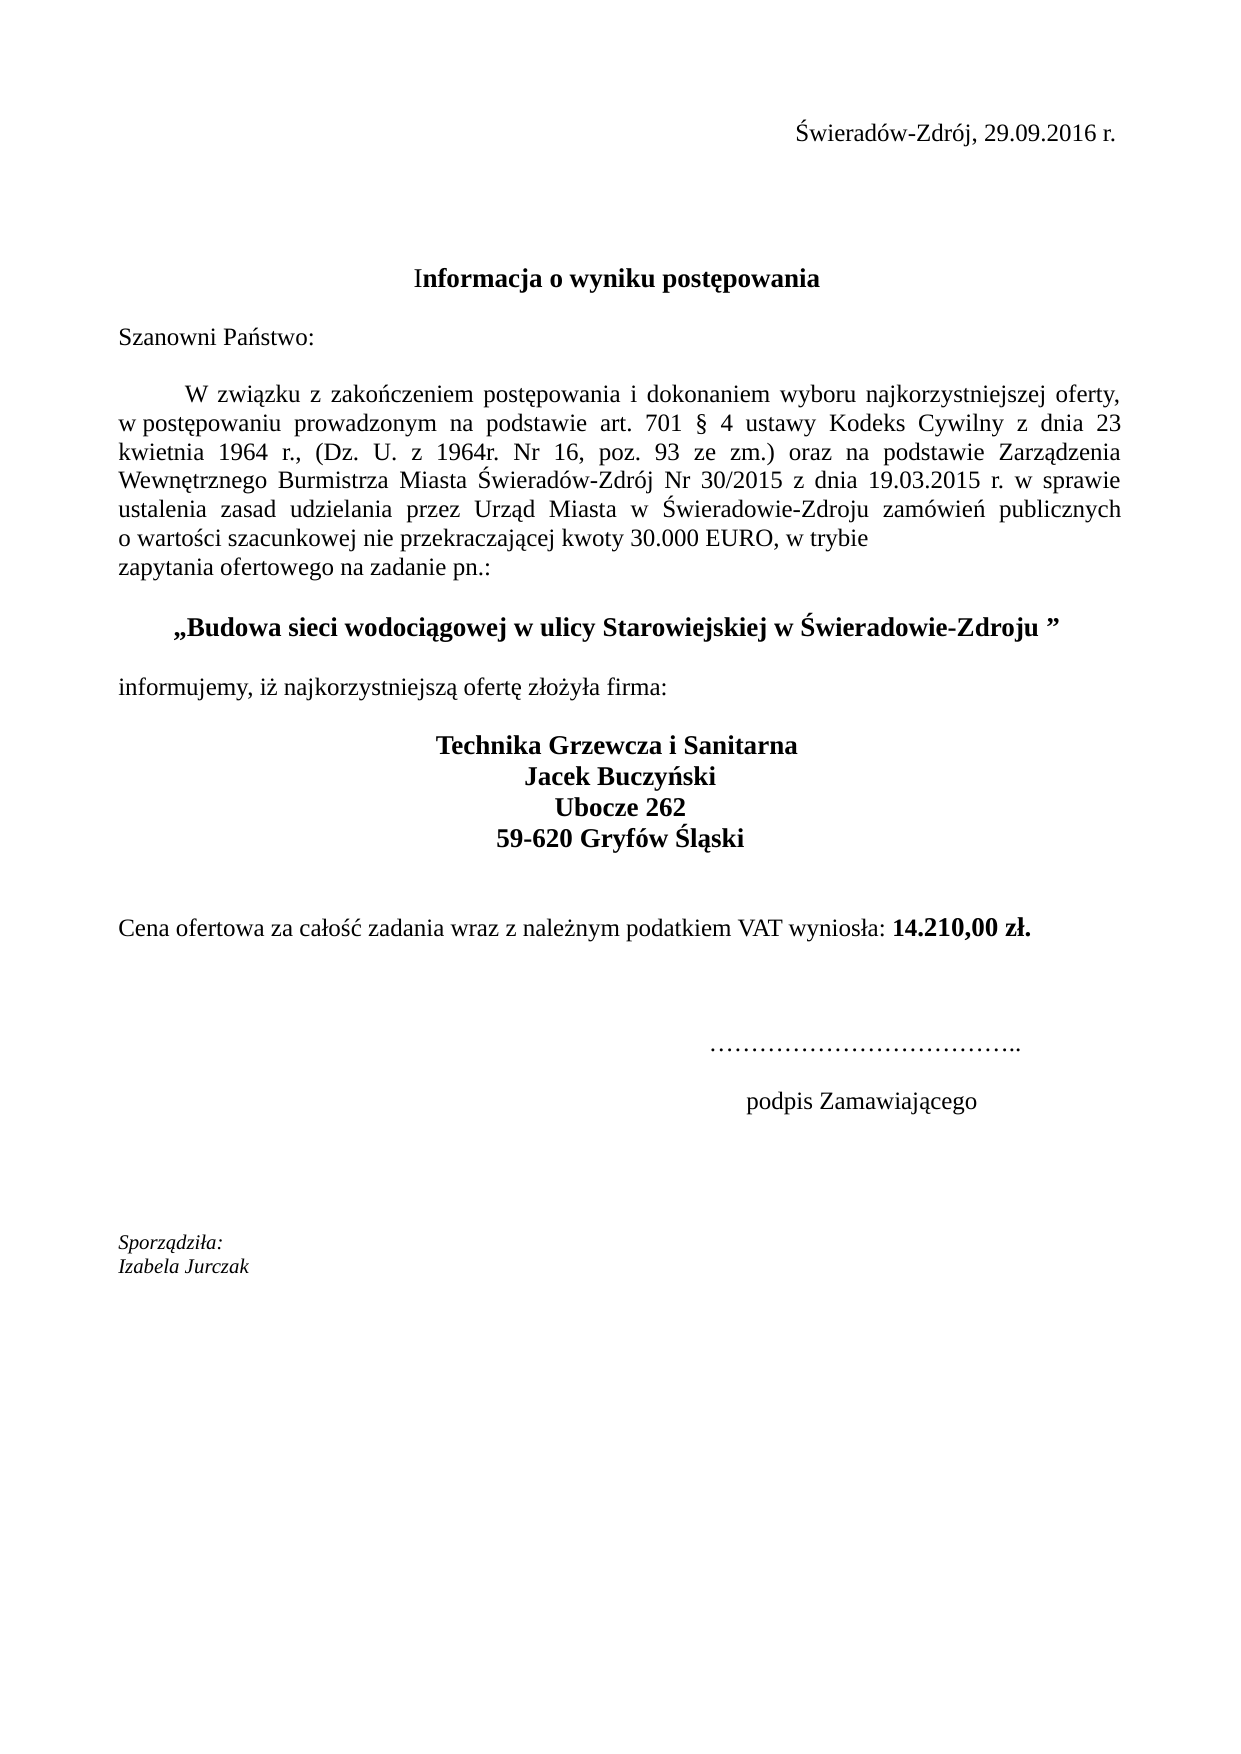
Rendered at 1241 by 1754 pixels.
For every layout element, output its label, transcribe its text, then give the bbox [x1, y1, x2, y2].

text podpis Zamawiającego [118, 1086, 1122, 1115]
text Jacek Buczyński [118, 760, 1122, 791]
text W związku z zakończeniem postępowania i dokonaniem wyboru najkorzystniejszej oferty, w postępowaniu prowadzonym na podstawie art. 701 § 4 ustawy Kodeks Cywilny z dnia 23 kwietnia 1964 r., (Dz. U. z 1964r. Nr 16, poz. 93 ze zm.) oraz na podstawie Zarządzenia Wewnętrznego Burmistrza Miasta Świeradów-Zdrój Nr 30/2015 z dnia 19.03.2015 r. w sprawie ustalenia zasad udzielania przez Urząd Miasta w Świeradowie-Zdroju zamówień publicznych o wartości szacunkowej nie przekraczającej kwoty 30.000 EURO, w trybie [118, 379, 1122, 552]
text Sporządziła: [118, 1230, 1122, 1254]
text „Budowa sieci wodociągowej w ulicy Starowiejskiej w Świeradowie-Zdroju ” [118, 609, 1122, 643]
text informujemy, iż najkorzystniejszą ofertę złożyła firma: [118, 672, 1122, 700]
text Informacja o wyniku postępowania [118, 262, 1122, 293]
text ……………………………….. [118, 1028, 1122, 1057]
text Szanowni Państwo: [118, 322, 1122, 351]
text Izabela Jurczak [118, 1254, 1122, 1278]
text Technika Grzewcza i Sanitarna [118, 729, 1122, 760]
text Świeradów-Zdrój, 29.09.2016 r. [118, 118, 1122, 147]
text Ubocze 262 [118, 791, 1122, 822]
text 59-620 Gryfów Śląski [118, 822, 1122, 854]
text Cena ofertowa za całość zadania wraz z należnym podatkiem VAT wyniosła: 14.210,00 zł. [118, 911, 1122, 942]
text zapytania ofertowego na zadanie pn.: [118, 552, 1122, 581]
